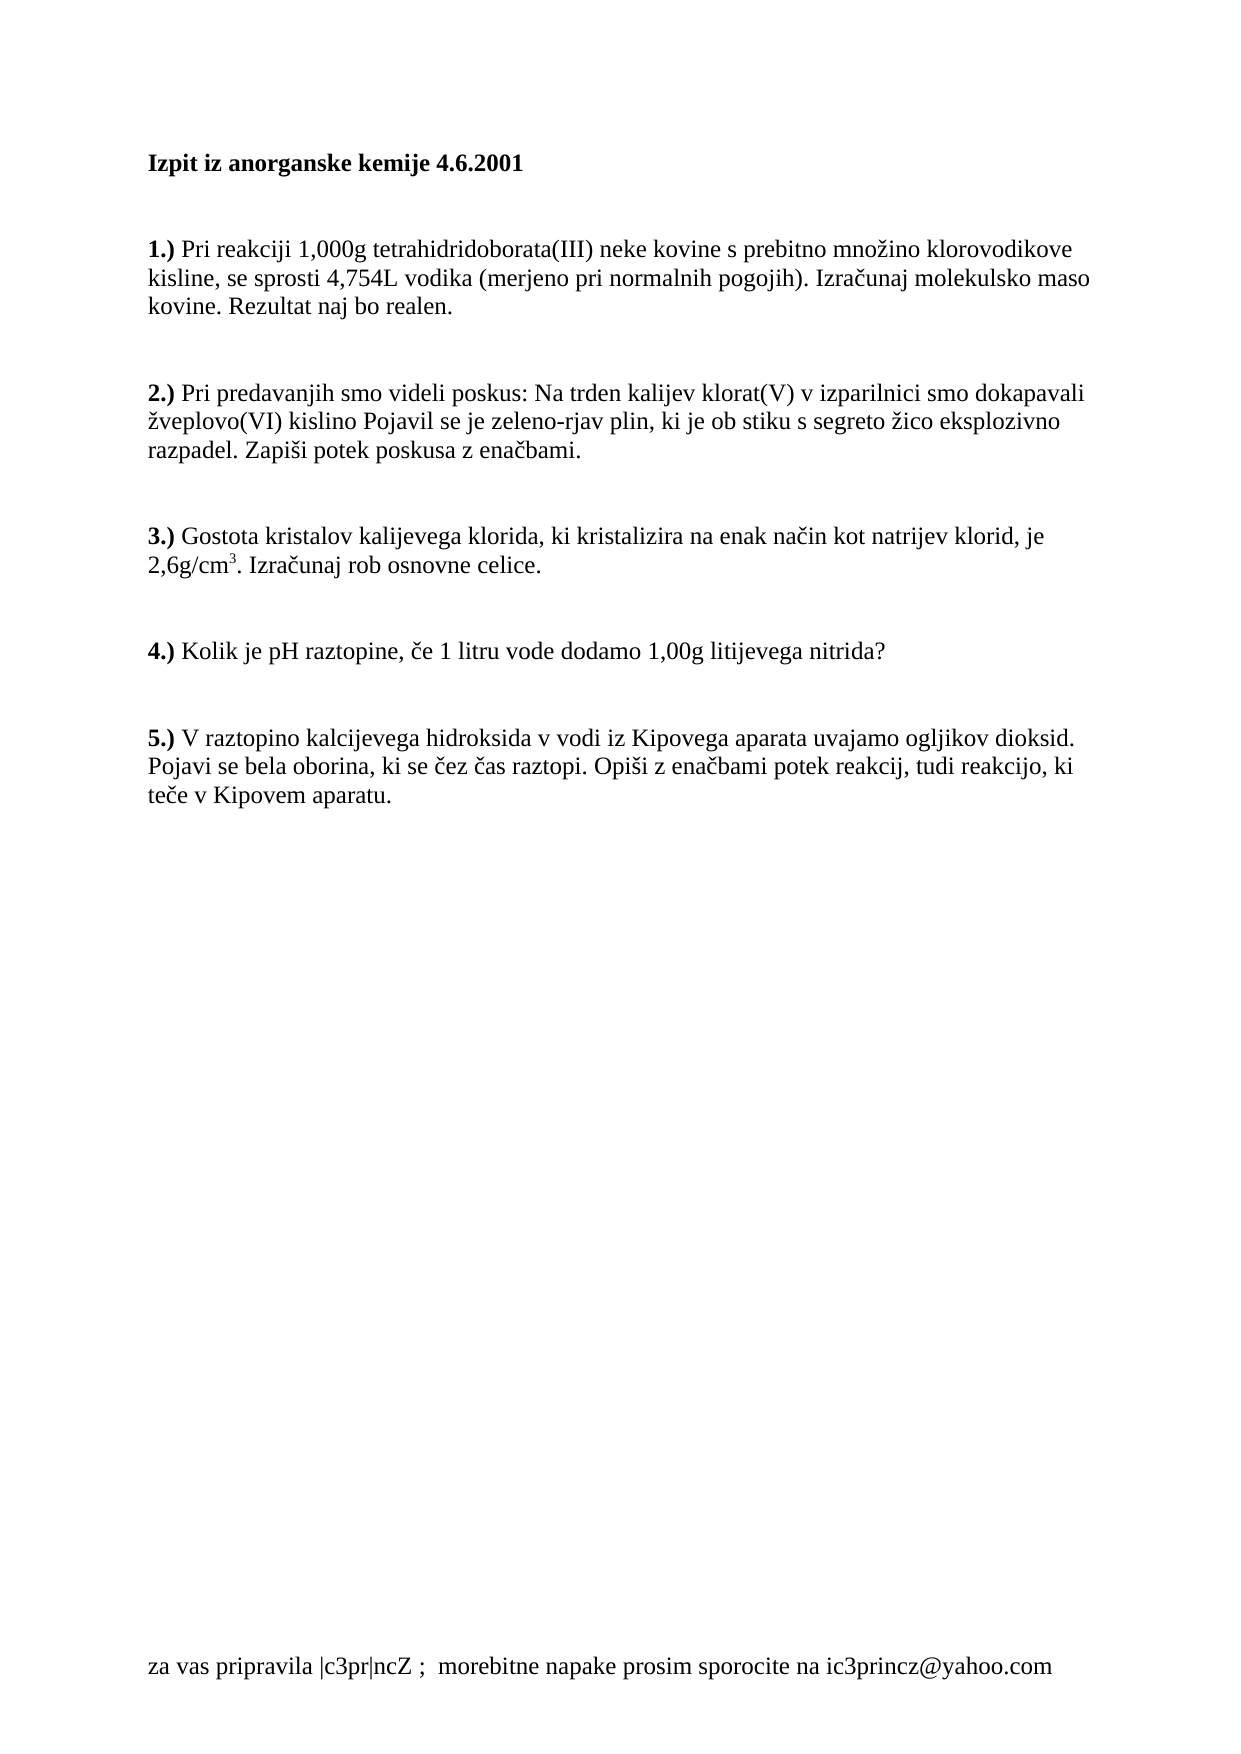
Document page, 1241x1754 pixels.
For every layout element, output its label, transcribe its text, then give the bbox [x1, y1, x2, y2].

text 2.) Pri predavanjih smo videli poskus: Na trden kalijev klorat(V) v izparilnici smo dokapavali žveplovo(VI) kislino Pojavil se je zeleno-rjav plin, ki je ob stiku s segreto žico eksplozivno razpadel. Zapiši potek poskusa z enačbami. [148, 378, 1093, 464]
text 4.) Kolik je pH raztopine, če 1 litru vode dodamo 1,00g litijevega nitrida? [148, 636, 1093, 665]
text 3.) Gostota kristalov kalijevega klorida, ki kristalizira na enak način kot natrijev klorid, je 2,6g/cm3. Izračunaj rob osnovne celice. [148, 521, 1093, 579]
text 1.) Pri reakciji 1,000g tetrahidridoborata(III) neke kovine s prebitno množino klorovodikove kisline, se sprosti 4,754L vodika (merjeno pri normalnih pogojih). Izračunaj molekulsko maso kovine. Rezultat naj bo realen. [148, 234, 1093, 320]
text 5.) V raztopino kalcijevega hidroksida v vodi iz Kipovega aparata uvajamo ogljikov dioksid. Pojavi se bela oborina, ki se čez čas raztopi. Opiši z enačbami potek reakcij, tudi reakcijo, ki teče v Kipovem aparatu. [148, 723, 1093, 809]
subtitle Izpit iz anorganske kemije 4.6.2001 [148, 148, 1093, 176]
